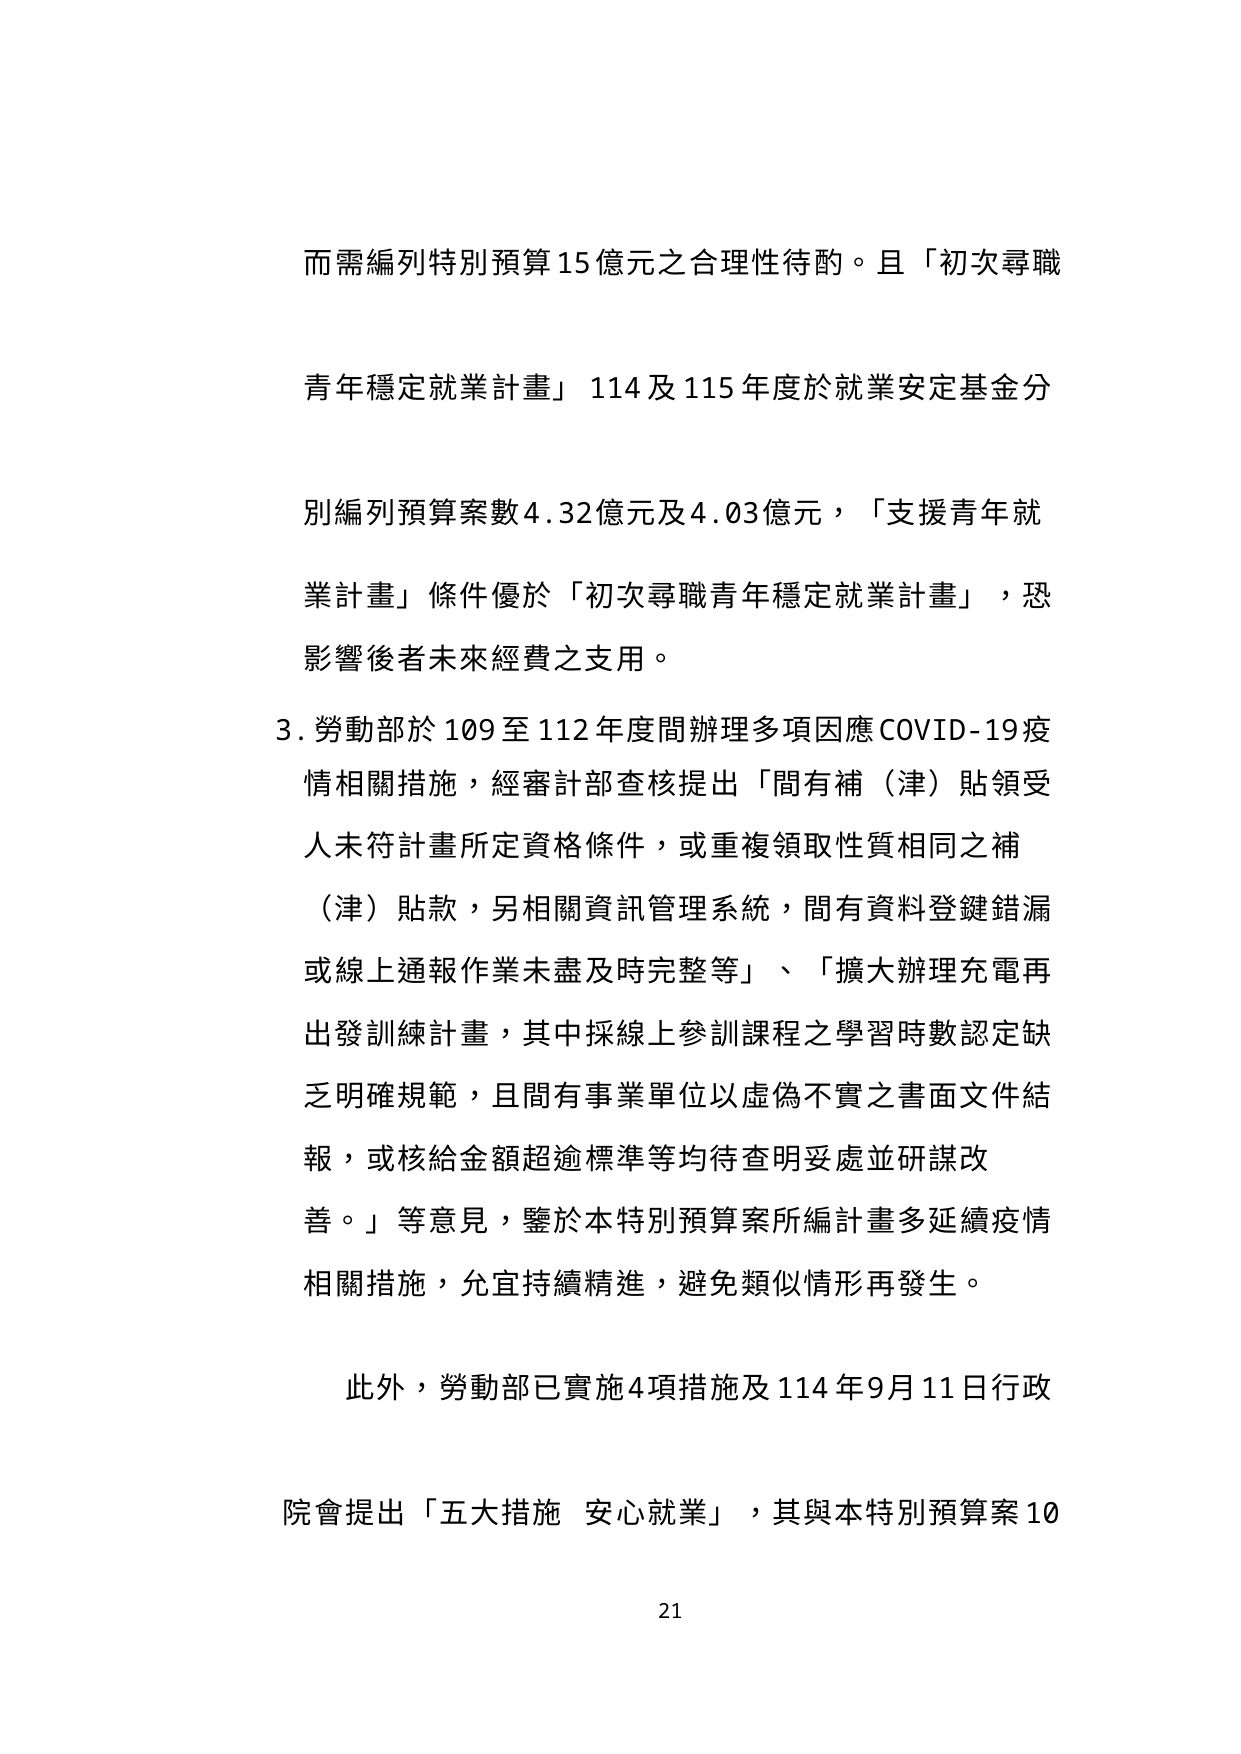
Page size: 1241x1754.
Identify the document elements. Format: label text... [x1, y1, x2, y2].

text 此外，勞動部已實施4項措施及114年9月11日行政院會提出「五大措施 安心就業」，其與本特別預算案10 [277, 1302, 1063, 1552]
text 2.「支援青年就業計畫」係「初次尋職青年穩定就業計畫」之延續，其放寬補助條件及提高補助金額，以避免國際經貿因素導致初入職場之尋職青年成為長期失業者；惟受「國際經貿因素」致初次尋職青年無法順利就業，而需編列特別預算15億元之合理性待酌。且「初次尋職青年穩定就業計畫」114及115年度於就業安定基金分別編列預算案數4.32億元及4.03億元，「支援青年就業計畫」條件優於「初次尋職青年穩定就業計畫」，恐影響後者未來經費之支用。 [266, 177, 1063, 677]
text 3.勞動部於109至112年度間辦理多項因應COVID-19疫情相關措施，經審計部查核提出「間有補（津）貼領受人未符計畫所定資格條件，或重複領取性質相同之補（津）貼款，另相關資訊管理系統，間有資料登鍵錯漏或線上通報作業未盡及時完整等」、「擴大辦理充電再出發訓練計畫，其中採線上參訓課程之學習時數認定缺乏明確規範，且間有事業單位以虛偽不實之書面文件結報，或核給金額超逾標準等均待查明妥處並研謀改善。」等意見，鑒於本特別預算案所編計畫多延續疫情相關措施，允宜持續精進，避免類似情形再發生。 [266, 677, 1063, 1302]
